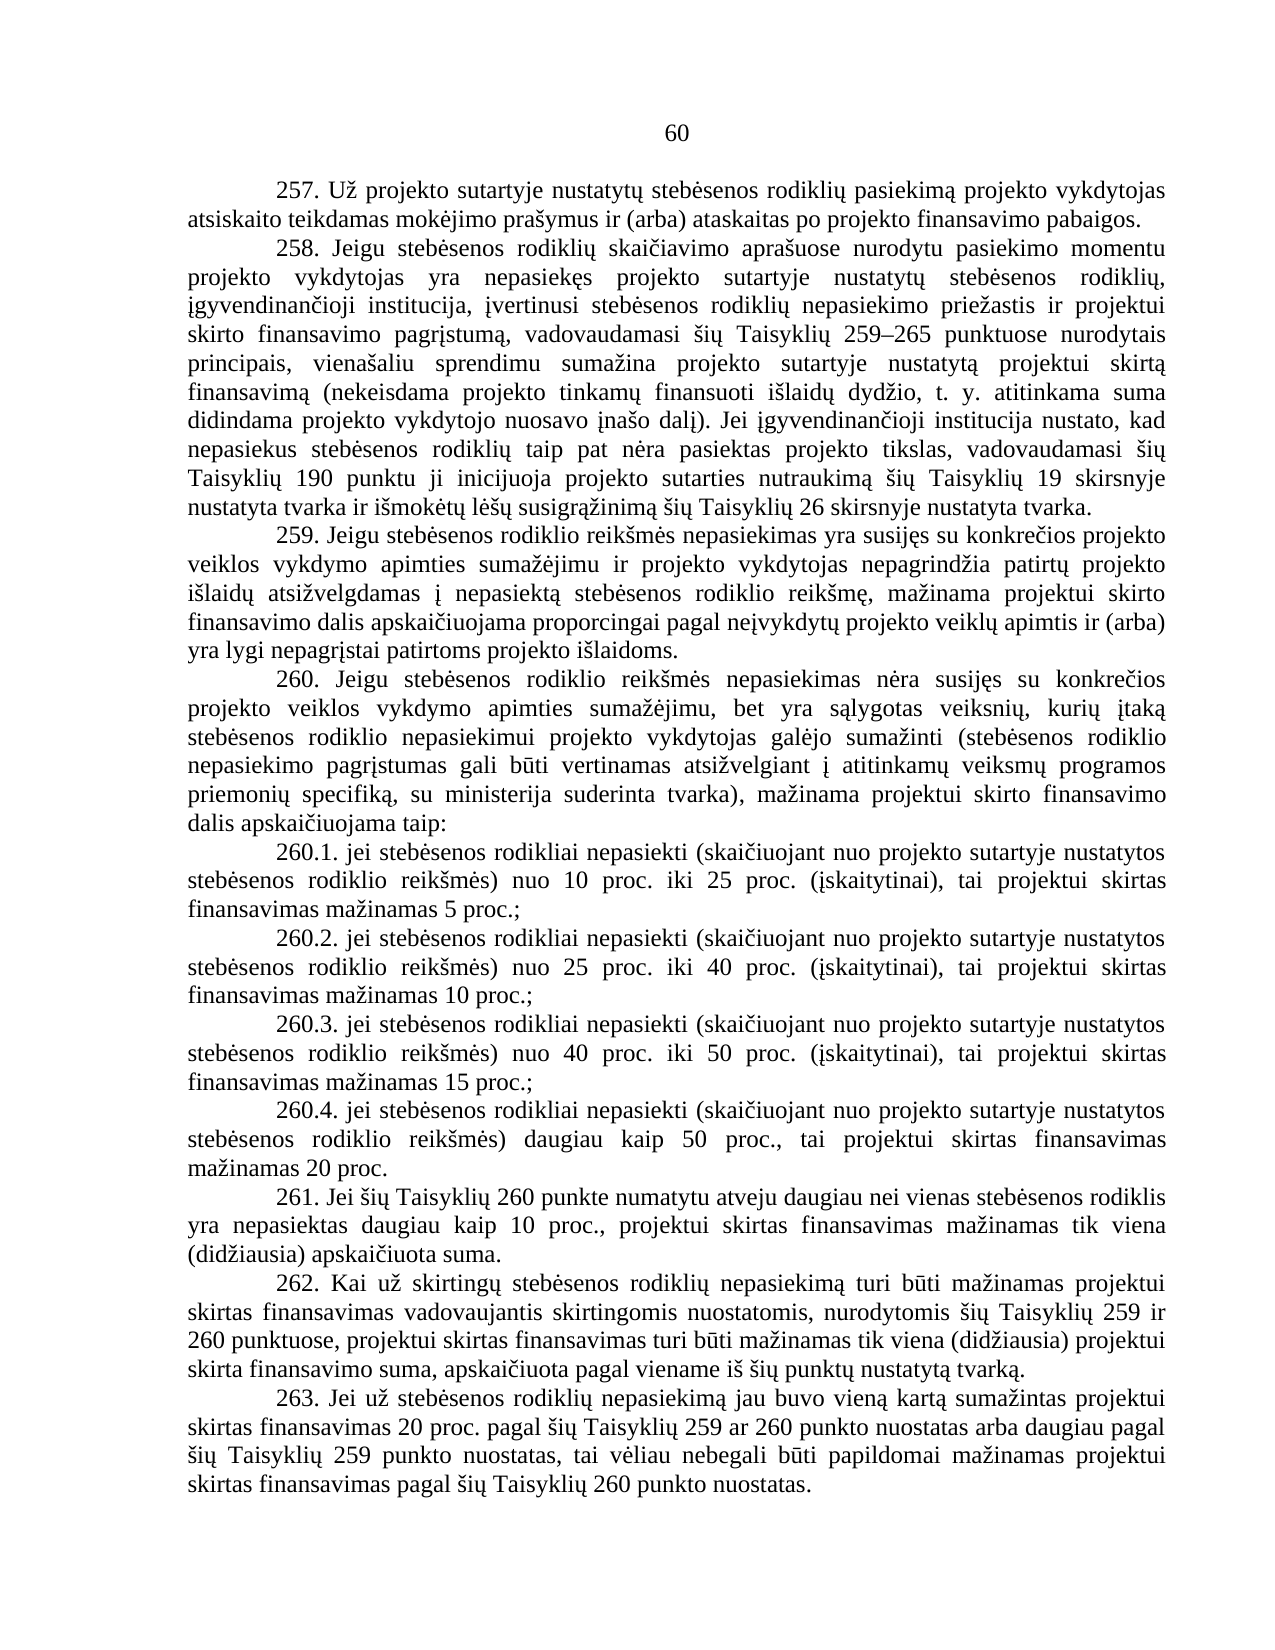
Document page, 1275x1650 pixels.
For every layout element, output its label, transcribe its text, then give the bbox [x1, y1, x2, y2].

text 260.1. jei stebėsenos rodikliai nepasiekti (skaičiuojant nuo projekto sutartyje nustatytos stebėsenos rodiklio reikšmės) nuo 10 proc. iki 25 proc. (įskaitytinai), tai projektui skirtas finansavimas mažinamas 5 proc.; [187, 837, 1167, 923]
text 262. Kai už skirtingų stebėsenos rodiklių nepasiekimą turi būti mažinamas projektui skirtas finansavimas vadovaujantis skirtingomis nuostatomis, nurodytomis šių Taisyklių 259 ir 260 punktuose, projektui skirtas finansavimas turi būti mažinamas tik viena (didžiausia) projektui skirta finansavimo suma, apskaičiuota pagal viename iš šių punktų nustatytą tvarką. [187, 1268, 1167, 1383]
text 263. Jei už stebėsenos rodiklių nepasiekimą jau buvo vieną kartą sumažintas projektui skirtas finansavimas 20 proc. pagal šių Taisyklių 259 ar 260 punkto nuostatas arba daugiau pagal šių Taisyklių 259 punkto nuostatas, tai vėliau nebegali būti papildomai mažinamas projektui skirtas finansavimas pagal šių Taisyklių 260 punkto nuostatas. [187, 1383, 1167, 1498]
text 257. Už projekto sutartyje nustatytų stebėsenos rodiklių pasiekimą projekto vykdytojas atsiskaito teikdamas mokėjimo prašymus ir (arba) ataskaitas po projekto finansavimo pabaigos. [187, 176, 1167, 233]
text 260.4. jei stebėsenos rodikliai nepasiekti (skaičiuojant nuo projekto sutartyje nustatytos stebėsenos rodiklio reikšmės) daugiau kaip 50 proc., tai projektui skirtas finansavimas mažinamas 20 proc. [187, 1096, 1167, 1182]
text 260. Jeigu stebėsenos rodiklio reikšmės nepasiekimas nėra susijęs su konkrečios projekto veiklos vykdymo apimties sumažėjimu, bet yra sąlygotas veiksnių, kurių įtaką stebėsenos rodiklio nepasiekimui projekto vykdytojas galėjo sumažinti (stebėsenos rodiklio nepasiekimo pagrįstumas gali būti vertinamas atsižvelgiant į atitinkamų veiksmų programos priemonių specifiką, su ministerija suderinta tvarka), mažinama projektui skirto finansavimo dalis apskaičiuojama taip: [187, 664, 1167, 837]
text 260.2. jei stebėsenos rodikliai nepasiekti (skaičiuojant nuo projekto sutartyje nustatytos stebėsenos rodiklio reikšmės) nuo 25 proc. iki 40 proc. (įskaitytinai), tai projektui skirtas finansavimas mažinamas 10 proc.; [187, 923, 1167, 1009]
text 261. Jei šių Taisyklių 260 punkte numatytu atveju daugiau nei vienas stebėsenos rodiklis yra nepasiektas daugiau kaip 10 proc., projektui skirtas finansavimas mažinamas tik viena (didžiausia) apskaičiuota suma. [187, 1182, 1167, 1268]
text 259. Jeigu stebėsenos rodiklio reikšmės nepasiekimas yra susijęs su konkrečios projekto veiklos vykdymo apimties sumažėjimu ir projekto vykdytojas nepagrindžia patirtų projekto išlaidų atsižvelgdamas į nepasiektą stebėsenos rodiklio reikšmę, mažinama projektui skirto finansavimo dalis apskaičiuojama proporcingai pagal neįvykdytų projekto veiklų apimtis ir (arba) yra lygi nepagrįstai patirtoms projekto išlaidoms. [187, 521, 1167, 664]
text 258. Jeigu stebėsenos rodiklių skaičiavimo aprašuose nurodytu pasiekimo momentu projekto vykdytojas yra nepasiekęs projekto sutartyje nustatytų stebėsenos rodiklių, įgyvendinančioji institucija, įvertinusi stebėsenos rodiklių nepasiekimo priežastis ir projektui skirto finansavimo pagrįstumą, vadovaudamasi šių Taisyklių 259–265 punktuose nurodytais principais, vienašaliu sprendimu sumažina projekto sutartyje nustatytą projektui skirtą finansavimą (nekeisdama projekto tinkamų finansuoti išlaidų dydžio, t. y. atitinkama suma didindama projekto vykdytojo nuosavo įnašo dalį). Jei įgyvendinančioji institucija nustato, kad nepasiekus stebėsenos rodiklių taip pat nėra pasiektas projekto tikslas, vadovaudamasi šių Taisyklių 190 punktu ji inicijuoja projekto sutarties nutraukimą šių Taisyklių 19 skirsnyje nustatyta tvarka ir išmokėtų lėšų susigrąžinimą šių Taisyklių 26 skirsnyje nustatyta tvarka. [187, 233, 1167, 521]
text 260.3. jei stebėsenos rodikliai nepasiekti (skaičiuojant nuo projekto sutartyje nustatytos stebėsenos rodiklio reikšmės) nuo 40 proc. iki 50 proc. (įskaitytinai), tai projektui skirtas finansavimas mažinamas 15 proc.; [187, 1009, 1167, 1096]
